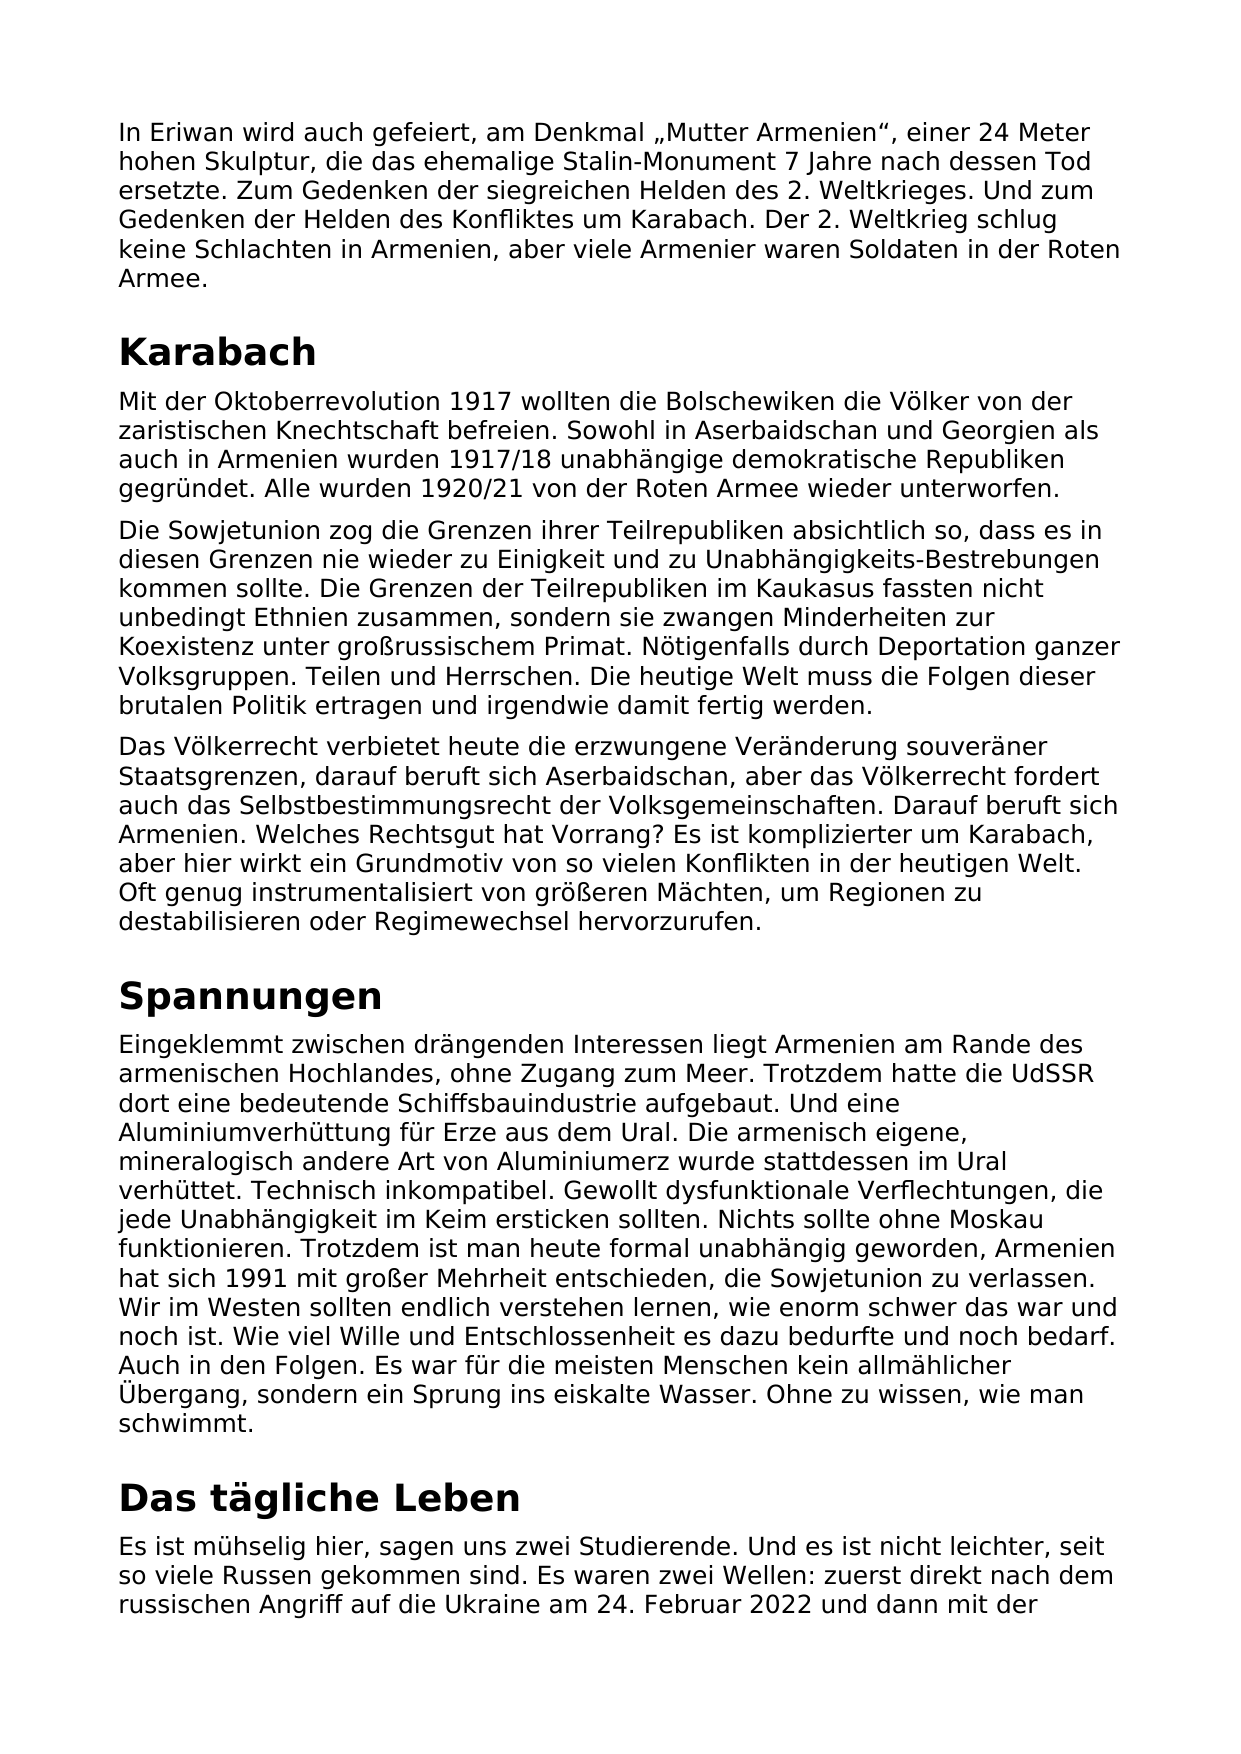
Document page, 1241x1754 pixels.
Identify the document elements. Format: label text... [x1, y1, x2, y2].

text In Eriwan wird auch gefeiert, am Denkmal „Mutter Armenien“, einer 24 Meter hohen Skulptur, die das ehemalige Stalin-Monument 7 Jahre nach dessen Tod ersetzte. Zum Gedenken der siegreichen Helden des 2. Weltkrieges. Und zum Gedenken der Helden des Konfliktes um Karabach. Der 2. Weltkrieg schlug keine Schlachten in Armenien, aber viele Armenier waren Soldaten in der Roten Armee. [118, 118, 1122, 293]
subtitle Das tägliche Leben [118, 1476, 1122, 1520]
text Es ist mühselig hier, sagen uns zwei Studierende. Und es ist nicht leichter, seit so viele Russen gekommen sind. Es waren zwei Wellen: zuerst direkt nach dem russischen Angriff auf die Ukraine am 24. Februar 2022 und dann mit der [118, 1532, 1122, 1620]
subtitle Spannungen [118, 974, 1122, 1018]
subtitle Karabach [118, 331, 1122, 374]
text Eingeklemmt zwischen drängenden Interessen liegt Armenien am Rande des armenischen Hochlandes, ohne Zugang zum Meer. Trotzdem hatte die UdSSR dort eine bedeutende Schiffsbauindustrie aufgebaut. Und eine Aluminiumverhüttung für Erze aus dem Ural. Die armenisch eigene, mineralogisch andere Art von Aluminiumerz wurde stattdessen im Ural verhüttet. Technisch inkompatibel. Gewollt dysfunktionale Verflechtungen, die jede Unabhängigkeit im Keim ersticken sollten. Nichts sollte ohne Moskau funktionieren. Trotzdem ist man heute formal unabhängig geworden, Armenien hat sich 1991 mit großer Mehrheit entschieden, die Sowjetunion zu verlassen. Wir im Westen sollten endlich verstehen lernen, wie enorm schwer das war und noch ist. Wie viel Wille und Entschlossenheit es dazu bedurfte und noch bedarf. Auch in den Folgen. Es war für die meisten Menschen kein allmählicher Übergang, sondern ein Sprung ins eiskalte Wasser. Ohne zu wissen, wie man schwimmt. [118, 1030, 1122, 1439]
text Die Sowjetunion zog die Grenzen ihrer Teilrepubliken absichtlich so, dass es in diesen Grenzen nie wieder zu Einigkeit und zu Unabhängigkeits-Bestrebungen kommen sollte. Die Grenzen der Teilrepubliken im Kaukasus fassten nicht unbedingt Ethnien zusammen, sondern sie zwangen Minderheiten zur Koexistenz unter großrussischem Primat. Nötigenfalls durch Deportation ganzer Volksgruppen. Teilen und Herrschen. Die heutige Welt muss die Folgen dieser brutalen Politik ertragen und irgendwie damit fertig werden. [118, 516, 1122, 720]
text Das Völkerrecht verbietet heute die erzwungene Veränderung souveräner Staatsgrenzen, darauf beruft sich Aserbaidschan, aber das Völkerrecht fordert auch das Selbstbestimmungsrecht der Volksgemeinschaften. Darauf beruft sich Armenien. Welches Rechtsgut hat Vorrang? Es ist komplizierter um Karabach, aber hier wirkt ein Grundmotiv von so vielen Konflikten in der heutigen Welt. Oft genug instrumentalisiert von größeren Mächten, um Regionen zu destabilisieren oder Regimewechsel hervorzurufen. [118, 733, 1122, 937]
text Mit der Oktoberrevolution 1917 wollten die Bolschewiken die Völker von der zaristischen Knechtschaft befreien. Sowohl in Aserbaidschan und Georgien als auch in Armenien wurden 1917/18 unabhängige demokratische Republiken gegründet. Alle wurden 1920/21 von der Roten Armee wieder unterworfen. [118, 387, 1122, 503]
